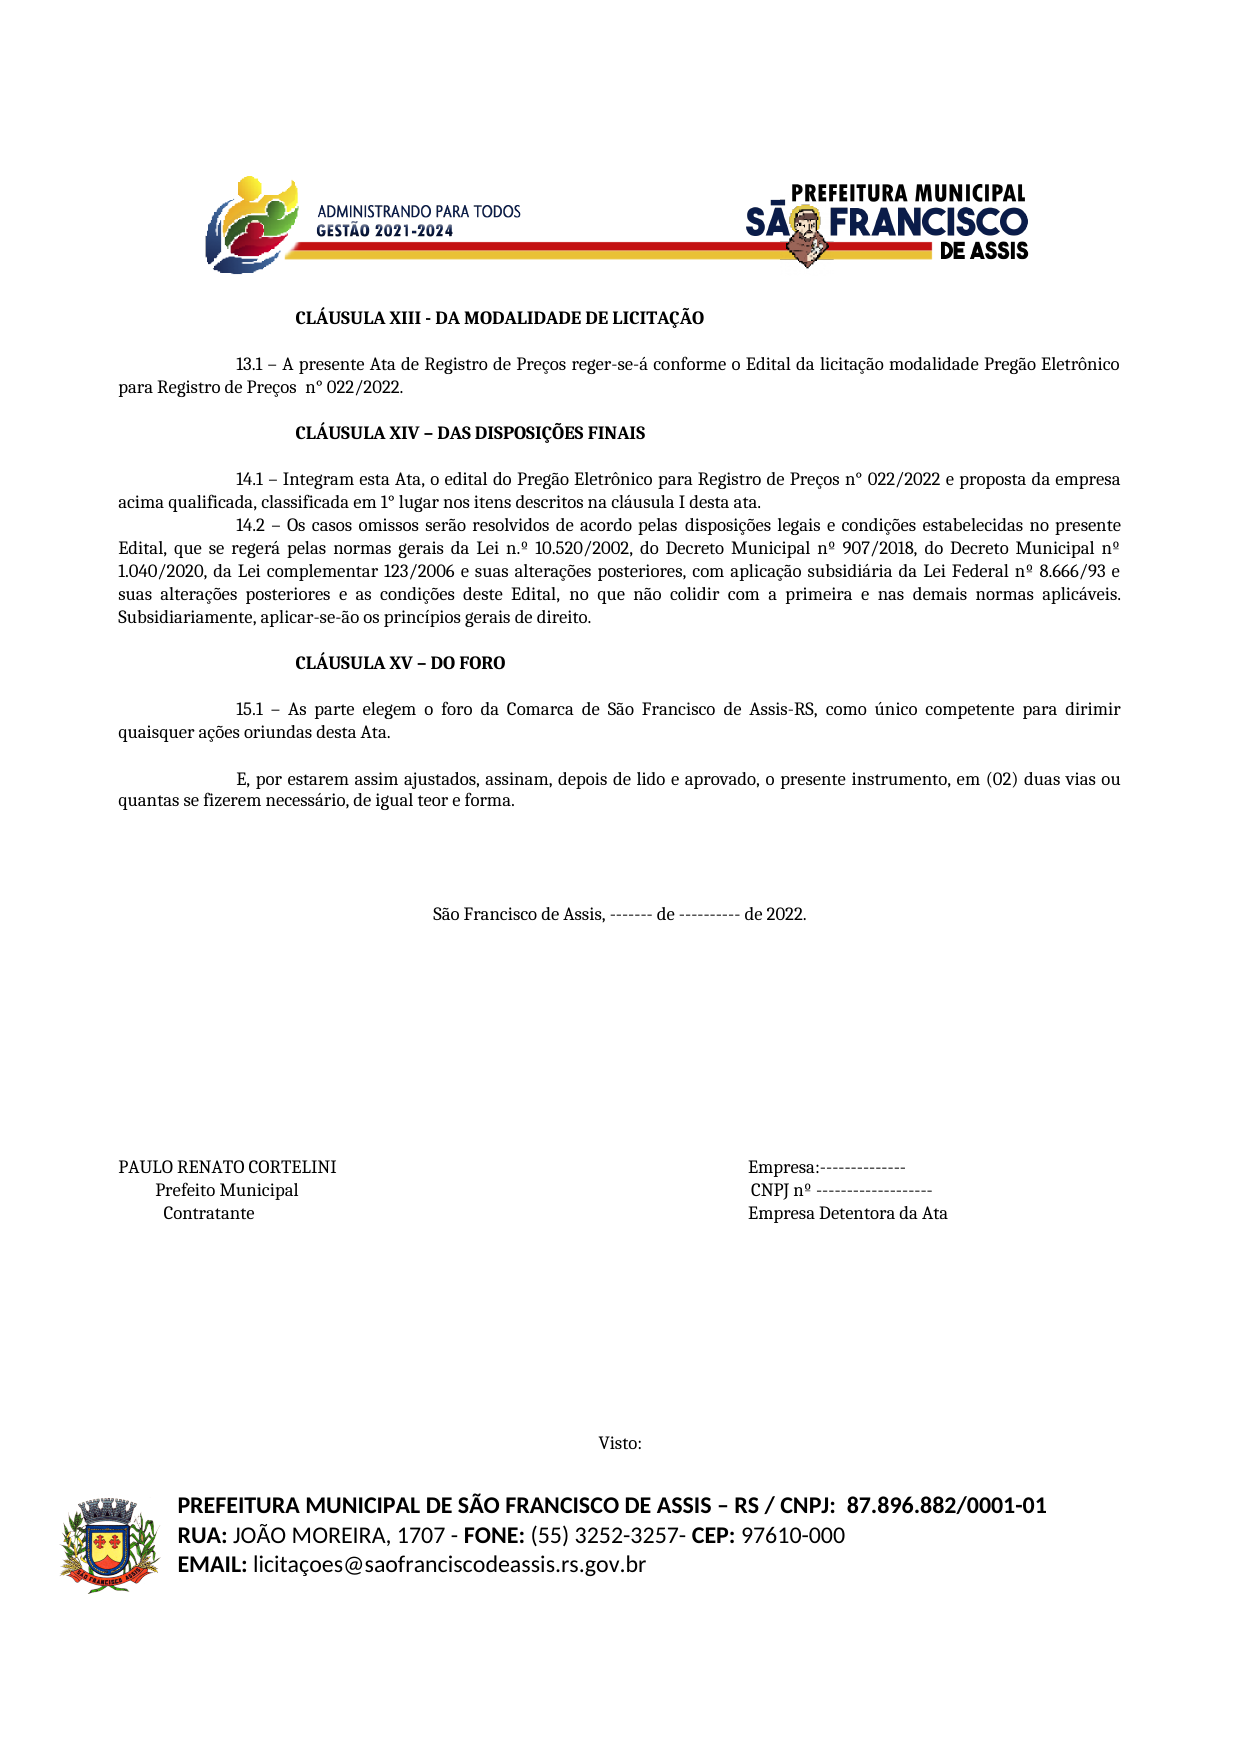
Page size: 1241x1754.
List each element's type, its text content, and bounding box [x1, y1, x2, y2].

text CLÁUSULA XV – DO FORO [118, 653, 1122, 674]
text CLÁUSULA XIII - DA MODALIDADE DE LICITAÇÃO [118, 308, 1122, 329]
text Visto: [118, 1433, 1122, 1454]
text 15.1 – As parte elegem o foro da Comarca de São Francisco de Assis-RS, como único competente para dirimir quaisquer ações oriundas desta Ata. [118, 699, 1122, 743]
text CLÁUSULA XIV – DAS DISPOSIÇÕES FINAIS [118, 423, 1122, 444]
text E, por estarem assim ajustados, assinam, depois de lido e aprovado, o presente instrumento, em (02) duas vias ou quantas se fizerem necessário, de igual teor e forma. [118, 768, 1122, 811]
text 13.1 – A presente Ata de Registro de Preços reger-se-á conforme o Edital da licitação modalidade Pregão Eletrônico para Registro de Preços n° 022/2022. [118, 354, 1122, 398]
text Contratante Empresa Detentora da Ata [118, 1202, 1122, 1224]
text PAULO RENATO CORTELINI Empresa:-------------- [118, 1156, 1122, 1178]
text 14.1 – Integram esta Ata, o edital do Pregão Eletrônico para Registro de Preços n° 022/2022 e proposta da empresa acima qualificada, classificada em 1° lugar nos itens descritos na cláusula I desta ata. [118, 469, 1122, 513]
text 14.2 – Os casos omissos serão resolvidos de acordo pelas disposições legais e condições estabelecidas no presente Edital, que se regerá pelas normas gerais da Lei n.º 10.520/2002, do Decreto Municipal nº 907/2018, do Decreto Municipal nº 1.040/2020, da Lei complementar 123/2006 e suas alterações posteriores, com aplicação subsidiária da Lei Federal nº 8.666/93 e suas alterações posteriores e as condições deste Edital, no que não colidir com a primeira e nas demais normas aplicáveis. Subsidiariamente, aplicar-se-ão os princípios gerais de direito. [118, 515, 1122, 628]
text São Francisco de Assis, ------- de ---------- de 2022. [118, 903, 1122, 925]
text Prefeito Municipal CNPJ nº ------------------- [118, 1179, 1122, 1201]
